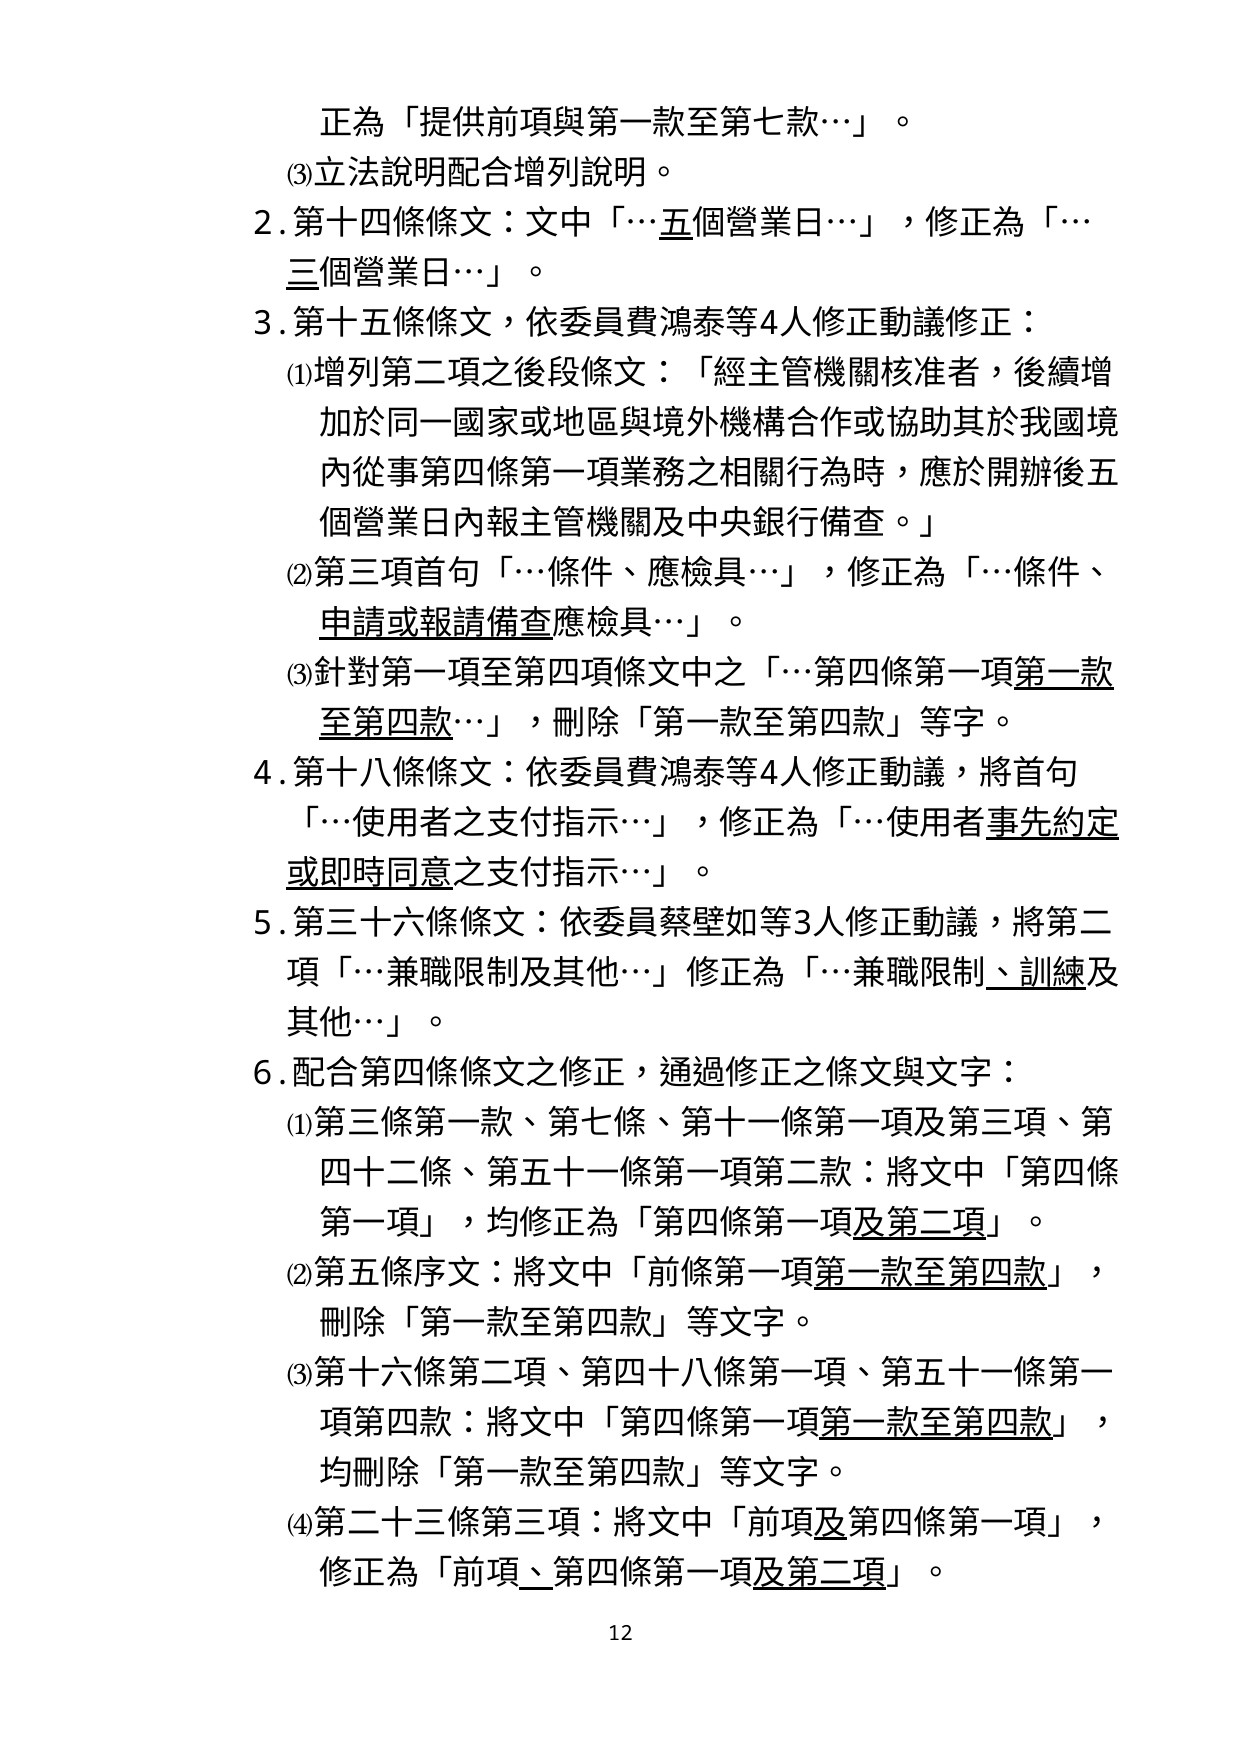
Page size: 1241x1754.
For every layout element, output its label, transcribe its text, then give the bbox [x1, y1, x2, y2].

text ⑵第五條序文：將文中「前條第一項第一款至第四款」，刪除「第一款至第四款」等文字。 [286, 1244, 1120, 1344]
text 4.第十八條條文：依委員費鴻泰等4人修正動議，將首句「…使用者之支付指示…」，修正為「…使用者事先約定或即時同意之支付指示…」。 [252, 744, 1120, 894]
text 6.配合第四條條文之修正，通過修正之條文與文字： [252, 1044, 1120, 1094]
text ⑶立法說明配合增列說明。 [286, 144, 1120, 194]
text 2.第十四條條文：文中「…五個營業日…」，修正為「…三個營業日…」。 [252, 194, 1120, 294]
text 正為「提供前項與第一款至第七款…」。 [286, 94, 1120, 144]
text 5.第三十六條條文：依委員蔡壁如等3人修正動議，將第二項「…兼職限制及其他…」修正為「…兼職限制、訓練及其他…」。 [252, 894, 1120, 1044]
text ⑵第三項首句「…條件、應檢具…」，修正為「…條件、申請或報請備查應檢具…」。 [286, 544, 1120, 644]
text ⑴增列第二項之後段條文：「經主管機關核准者，後續增加於同一國家或地區與境外機構合作或協助其於我國境內從事第四條第一項業務之相關行為時，應於開辦後五個營業日內報主管機關及中央銀行備查。」 [286, 344, 1120, 544]
text ⑴第三條第一款、第七條、第十一條第一項及第三項、第四十二條、第五十一條第一項第二款：將文中「第四條第一項」，均修正為「第四條第一項及第二項」。 [286, 1094, 1120, 1244]
text 3.第十五條條文，依委員費鴻泰等4人修正動議修正： [252, 294, 1120, 344]
text ⑶針對第一項至第四項條文中之「…第四條第一項第一款至第四款…」，刪除「第一款至第四款」等字。 [286, 644, 1120, 744]
text ⑷第二十三條第三項：將文中「前項及第四條第一項」，修正為「前項、第四條第一項及第二項」。 [286, 1494, 1120, 1594]
text ⑶第十六條第二項、第四十八條第一項、第五十一條第一項第四款：將文中「第四條第一項第一款至第四款」，均刪除「第一款至第四款」等文字。 [286, 1344, 1120, 1494]
